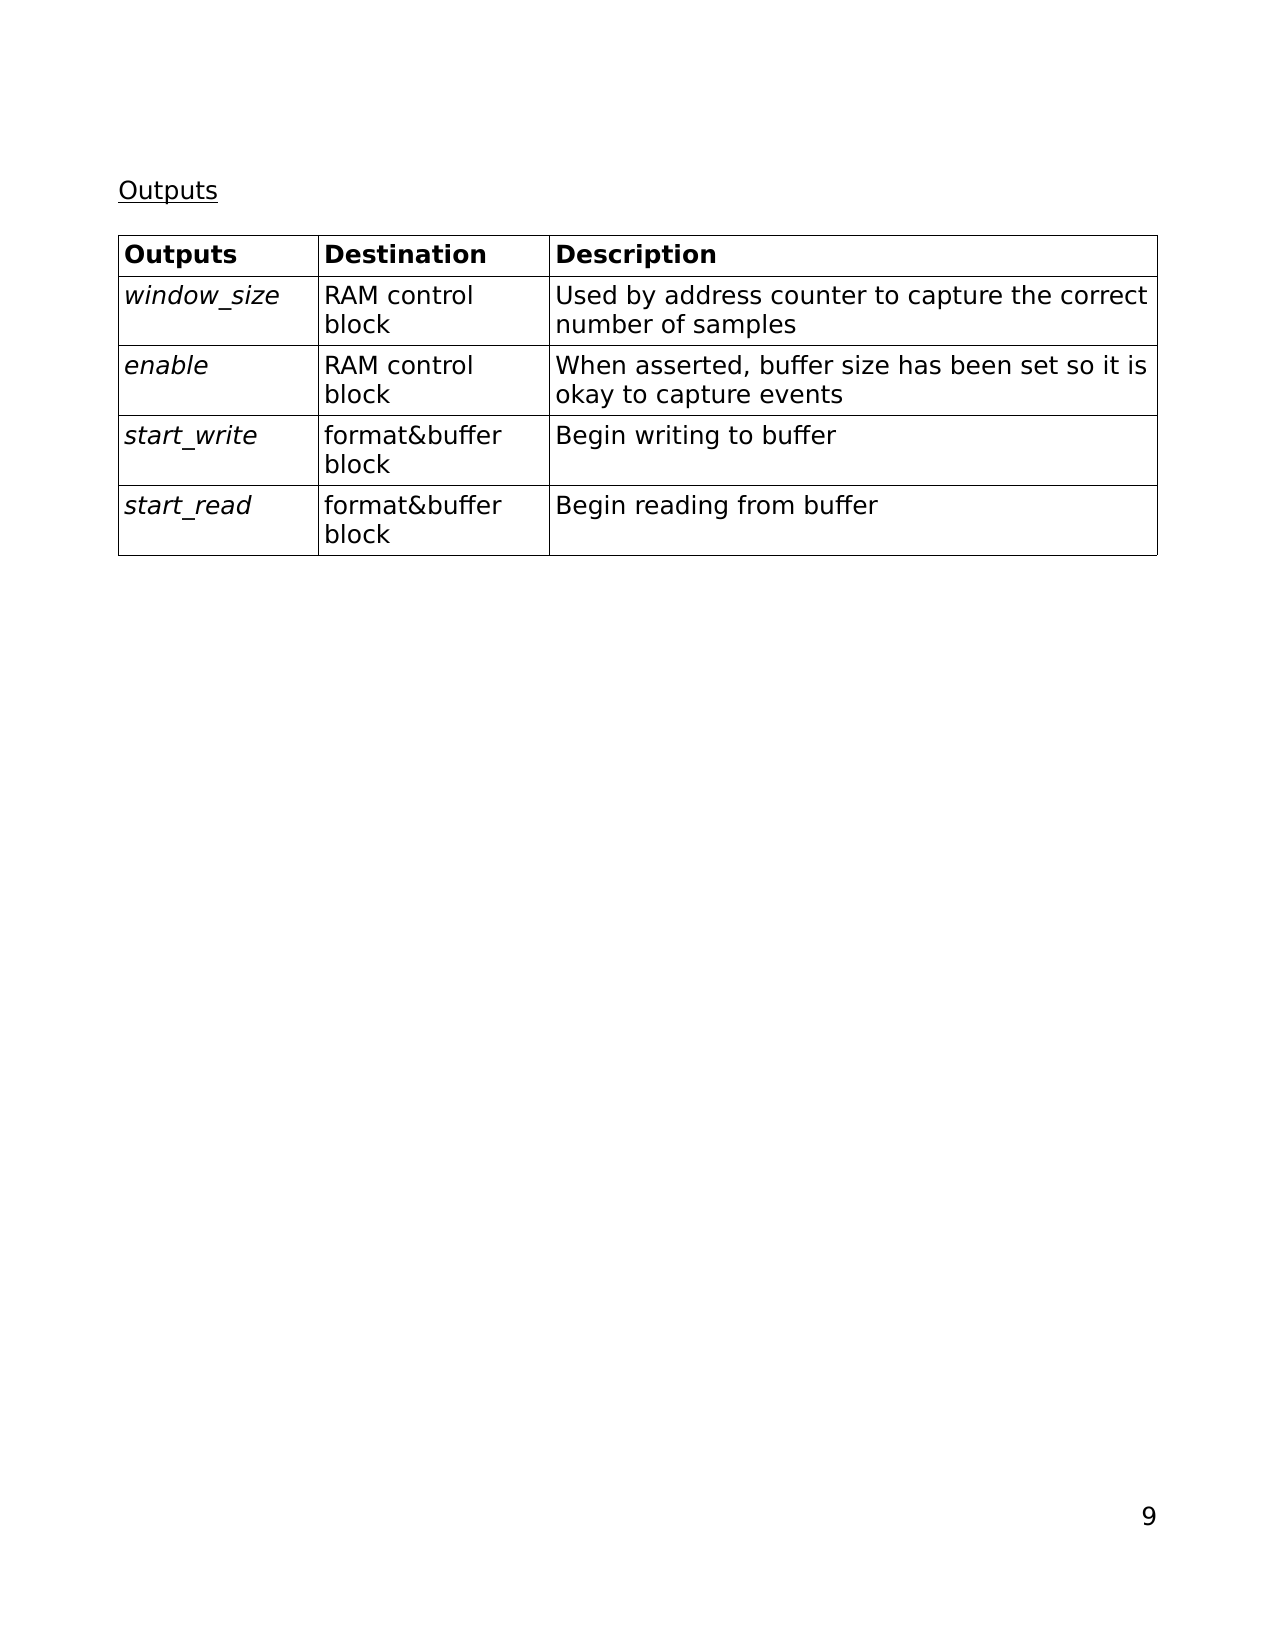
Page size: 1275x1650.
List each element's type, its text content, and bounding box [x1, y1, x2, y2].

table_cell start_write [119, 416, 318, 485]
text Outputs [118, 176, 1157, 206]
table_header Outputs [119, 236, 318, 276]
table_header Description [550, 236, 1157, 276]
table_cell Begin writing to buffer [550, 416, 1157, 485]
table_cell Begin reading from buffer [550, 486, 1157, 555]
table_cell When asserted, buffer size has been set so it is okay to capture events [550, 346, 1157, 415]
table_cell start_read [119, 486, 318, 555]
table_cell RAM control block [319, 277, 549, 345]
table_header Destination [319, 236, 549, 276]
table_cell enable [119, 346, 318, 415]
table_cell format&buffer block [319, 486, 549, 555]
table_cell format&buffer block [319, 416, 549, 485]
table_cell window_size [119, 277, 318, 345]
table_cell Used by address counter to capture the correct number of samples [550, 277, 1157, 345]
table_cell RAM control block [319, 346, 549, 415]
